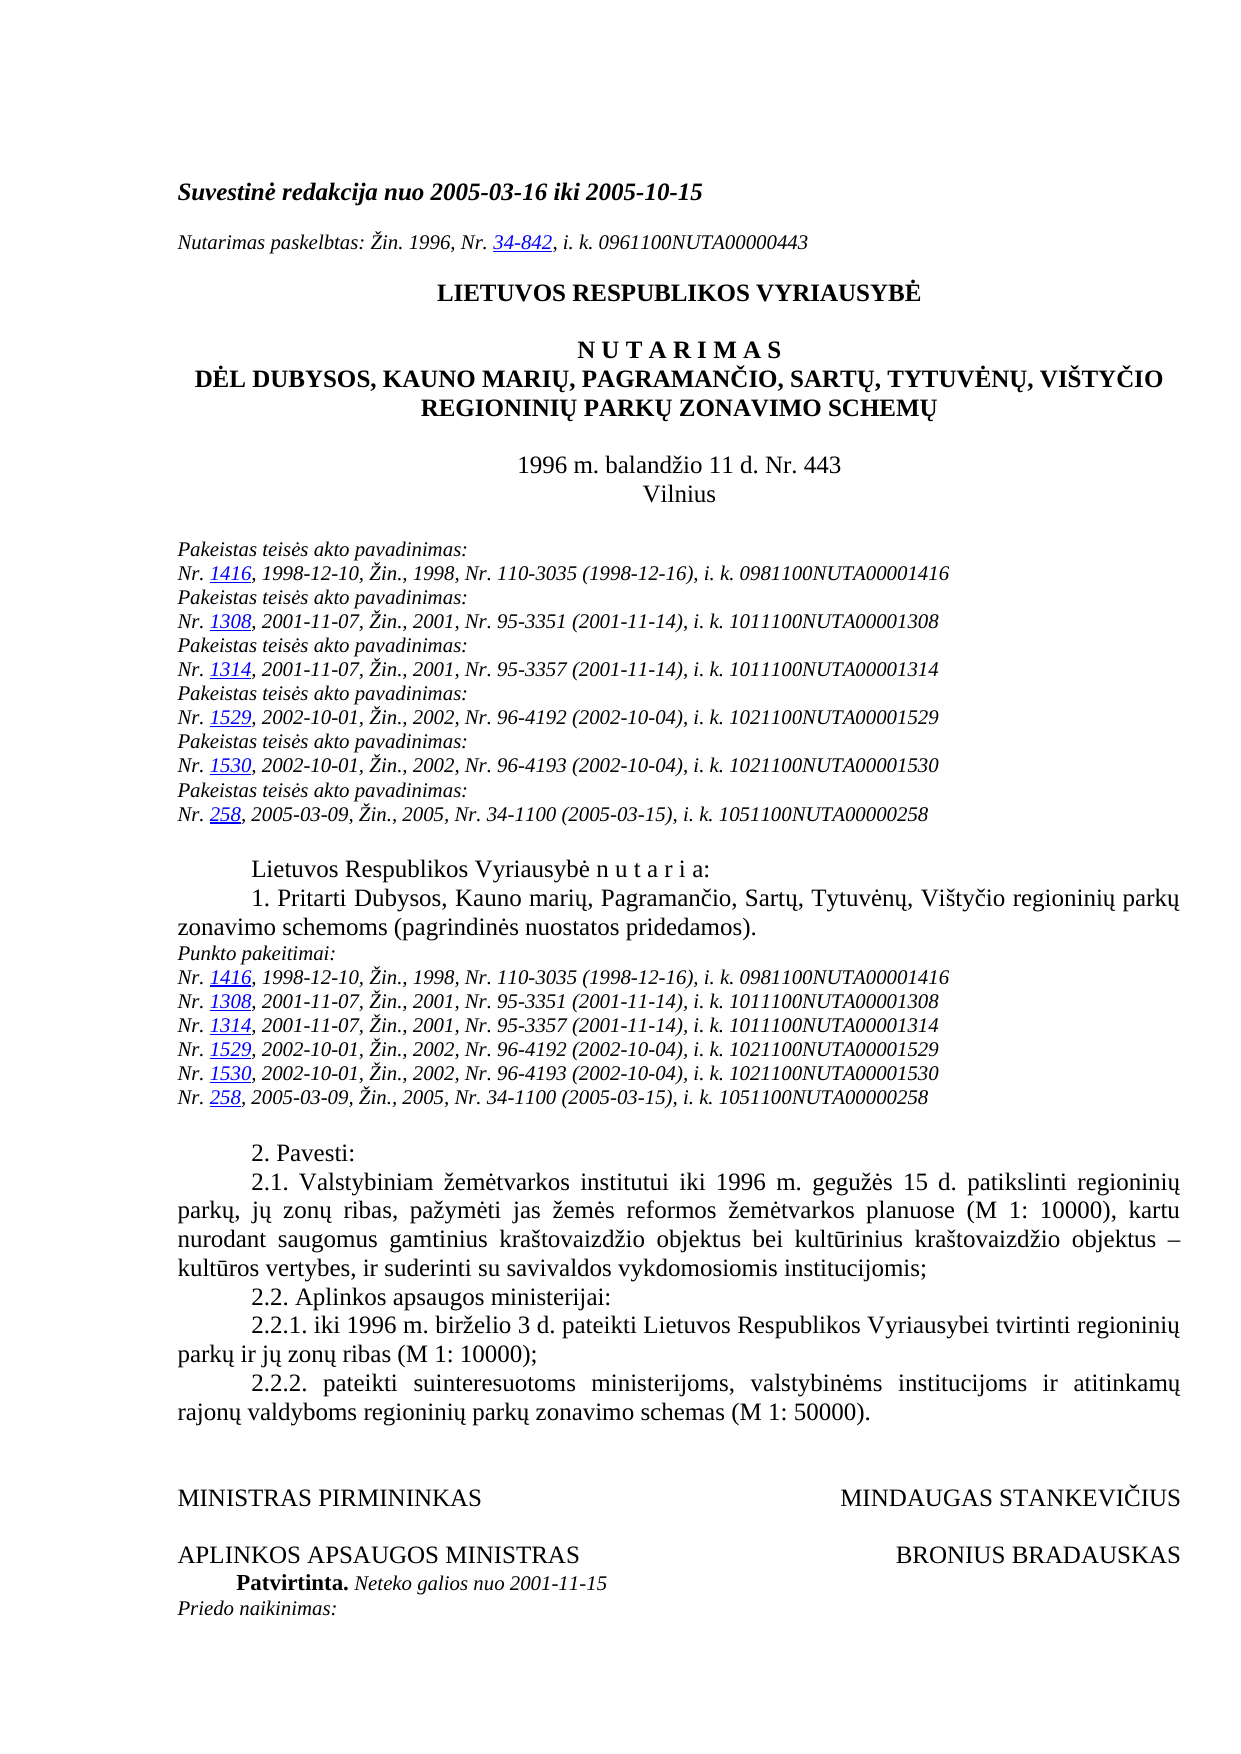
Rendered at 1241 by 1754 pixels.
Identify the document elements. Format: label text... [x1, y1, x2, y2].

text 1996 m. balandžio 11 d. Nr. 443 [177, 451, 1181, 479]
text Nr. 1314, 2001-11-07, Žin., 2001, Nr. 95-3357 (2001-11-14), i. k. 1011100NUTA00001314 [177, 1013, 1181, 1037]
text Lietuvos Respublikos Vyriausybė nutaria: [177, 854, 1181, 883]
text Pakeistas teisės akto pavadinimas: [177, 681, 1181, 705]
text Pakeistas teisės akto pavadinimas: [177, 729, 1181, 753]
text 2.1. Valstybiniam žemėtvarkos institutui iki 1996 m. gegužės 15 d. patikslinti regioninių parkų, jų zonų ribas, pažymėti jas žemės reformos žemėtvarkos planuose (M 1: 10000), kartu nurodant saugomus gamtinius kraštovaizdžio objektus bei kultūrinius kraštovaizdžio objektus – kultūros vertybes, ir suderinti su savivaldos vykdomosiomis institucijomis; [177, 1167, 1181, 1282]
text Nutarimas paskelbtas: Žin. 1996, Nr. 34-842, i. k. 0961100NUTA00000443 [177, 230, 1181, 254]
text Patvirtinta. Neteko galios nuo 2001-11-15 [177, 1569, 1181, 1595]
text Pakeistas teisės akto pavadinimas: [177, 633, 1181, 657]
text Nr. 258, 2005-03-09, Žin., 2005, Nr. 34-1100 (2005-03-15), i. k. 1051100NUTA00000258 [177, 1085, 1181, 1109]
text 2. Pavesti: [177, 1138, 1181, 1167]
text 2.2.2. pateikti suinteresuotoms ministerijoms, valstybinėms institucijoms ir atitinkamų rajonų valdyboms regioninių parkų zonavimo schemas (M 1: 50000). [177, 1368, 1181, 1425]
text Nr. 1308, 2001-11-07, Žin., 2001, Nr. 95-3351 (2001-11-14), i. k. 1011100NUTA00001308 [177, 609, 1181, 633]
text Punkto pakeitimai: [177, 941, 1181, 965]
text 2.2. Aplinkos apsaugos ministerijai: [177, 1282, 1181, 1310]
text Suvestinė redakcija nuo 2005-03-16 iki 2005-10-15 [177, 177, 1181, 206]
text DĖL DUBYSOS, KAUNO MARIŲ, PAGRAMANČIO, SARTŲ, TYTUVĖNŲ, VIŠTYČIO REGIONINIŲ PARKŲ ZONAVIMO SCHEMŲ [177, 364, 1181, 422]
text Nr. 1416, 1998-12-10, Žin., 1998, Nr. 110-3035 (1998-12-16), i. k. 0981100NUTA00001416 [177, 561, 1181, 585]
text Nr. 1416, 1998-12-10, Žin., 1998, Nr. 110-3035 (1998-12-16), i. k. 0981100NUTA00001416 [177, 965, 1181, 989]
text Nr. 1529, 2002-10-01, Žin., 2002, Nr. 96-4192 (2002-10-04), i. k. 1021100NUTA00001529 [177, 1037, 1181, 1061]
text Nr. 1530, 2002-10-01, Žin., 2002, Nr. 96-4193 (2002-10-04), i. k. 1021100NUTA00001530 [177, 1061, 1181, 1085]
text 1. Pritarti Dubysos, Kauno marių, Pagramančio, Sartų, Tytuvėnų, Vištyčio regioninių parkų zonavimo schemoms (pagrindinės nuostatos pridedamos). [177, 883, 1181, 941]
text Nr. 1314, 2001-11-07, Žin., 2001, Nr. 95-3357 (2001-11-14), i. k. 1011100NUTA00001314 [177, 657, 1181, 681]
text Nr. 1530, 2002-10-01, Žin., 2002, Nr. 96-4193 (2002-10-04), i. k. 1021100NUTA00001530 [177, 753, 1181, 777]
text Pakeistas teisės akto pavadinimas: [177, 585, 1181, 609]
text Nr. 1308, 2001-11-07, Žin., 2001, Nr. 95-3351 (2001-11-14), i. k. 1011100NUTA00001308 [177, 989, 1181, 1013]
text 2.2.1. iki 1996 m. birželio 3 d. pateikti Lietuvos Respublikos Vyriausybei tvirtinti regioninių parkų ir jų zonų ribas (M 1: 10000); [177, 1310, 1181, 1368]
text LIETUVOS RESPUBLIKOS VYRIAUSYBĖ [177, 278, 1181, 307]
text MINISTRAS PIRMININKAS MINDAUGAS STANKEVIČIUS [177, 1483, 1181, 1512]
text N U T A R I M A S [177, 336, 1181, 364]
text APLINKOS APSAUGOS MINISTRAS BRONIUS BRADAUSKAS [177, 1540, 1181, 1569]
text Vilnius [177, 479, 1181, 508]
text Nr. 1529, 2002-10-01, Žin., 2002, Nr. 96-4192 (2002-10-04), i. k. 1021100NUTA00001529 [177, 705, 1181, 729]
text Pakeistas teisės akto pavadinimas: [177, 537, 1181, 561]
text Pakeistas teisės akto pavadinimas: [177, 777, 1181, 802]
text Nr. 258, 2005-03-09, Žin., 2005, Nr. 34-1100 (2005-03-15), i. k. 1051100NUTA00000258 [177, 802, 1181, 826]
text Priedo naikinimas: [177, 1595, 1181, 1619]
